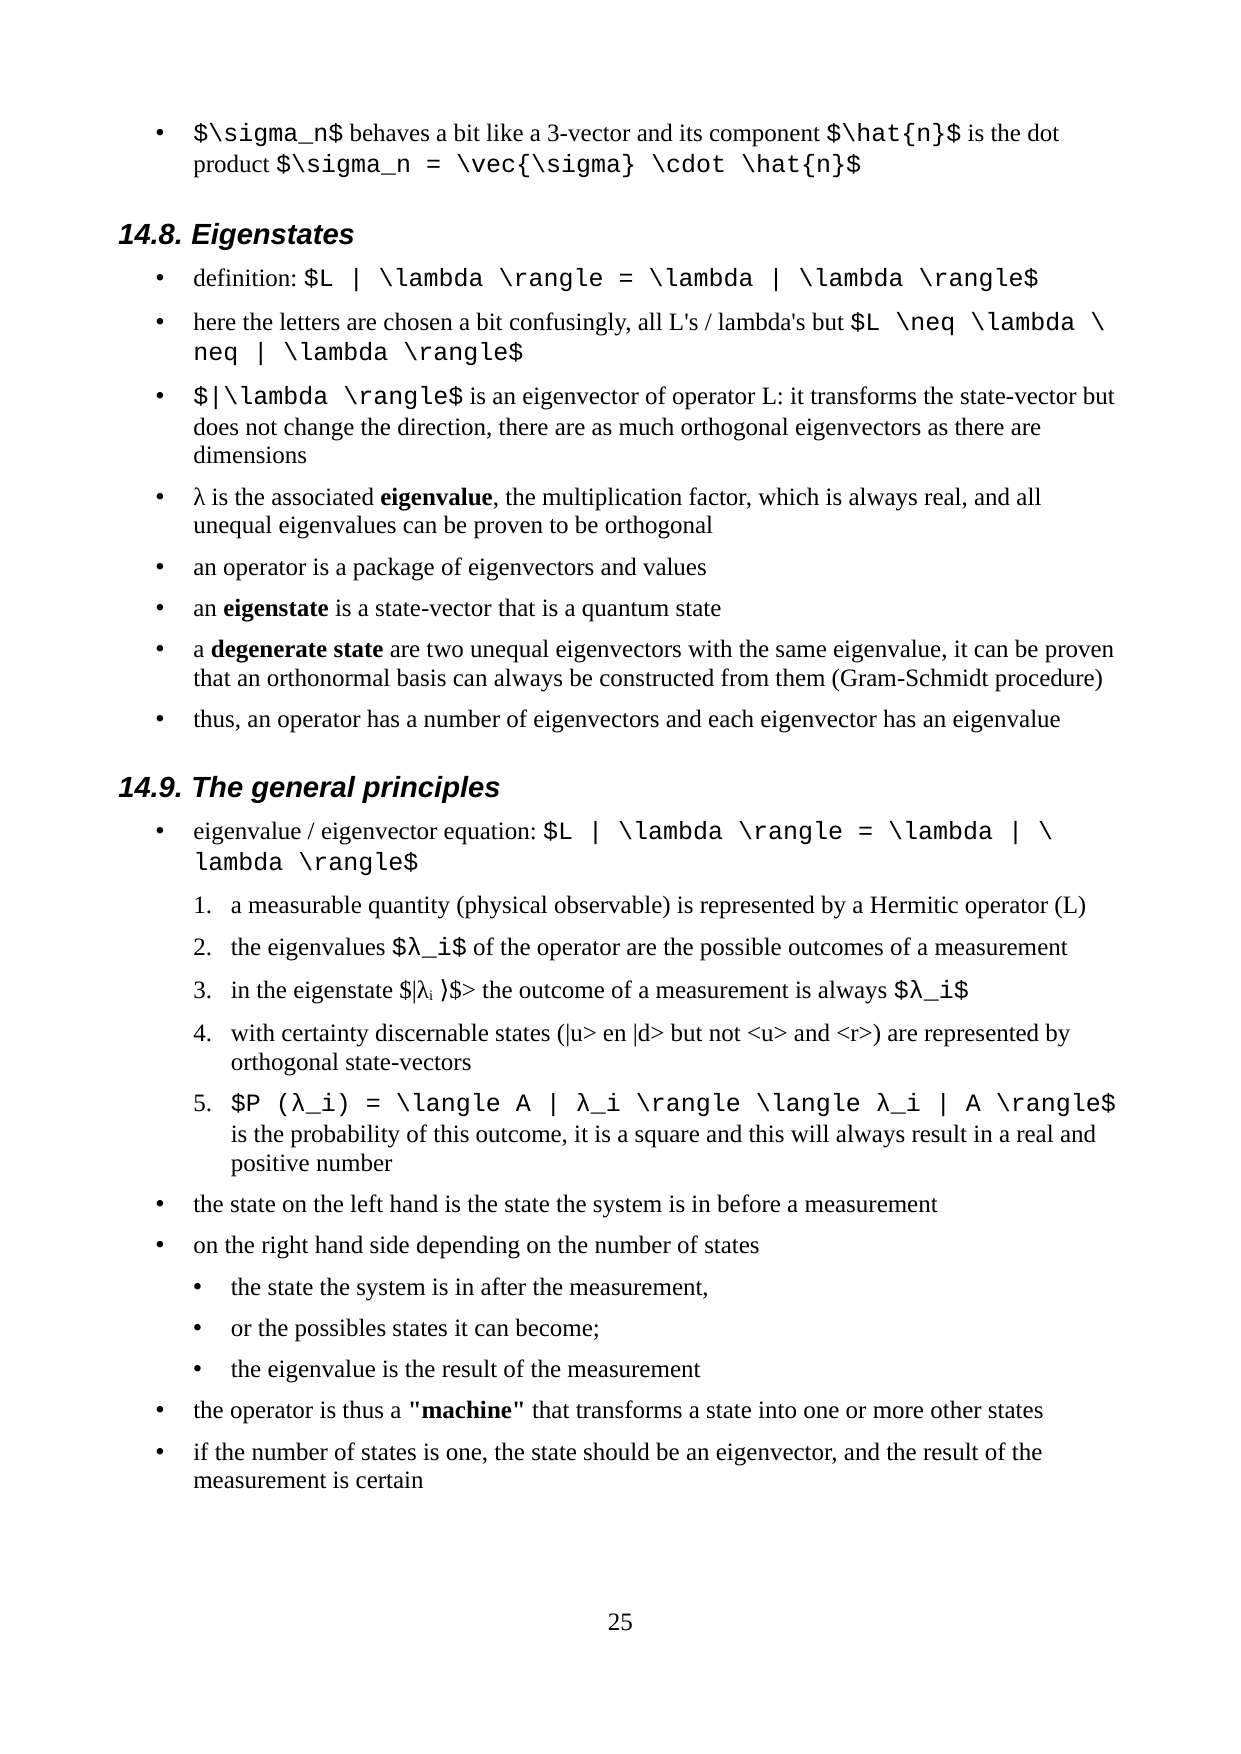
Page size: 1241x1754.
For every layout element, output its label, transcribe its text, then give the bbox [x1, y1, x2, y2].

list the operator is thus a "machine" that transforms a state into one or more other states [156, 1396, 1122, 1424]
list if the number of states is one, the state should be an eigenvector, and the result of the measurement is certain [156, 1437, 1122, 1494]
list an operator is a package of eigenvectors and values [156, 552, 1122, 580]
list the state the system is in after the measurement, [193, 1272, 1122, 1301]
list $|\lambda \rangle$ is an eigenvector of operator L: it transforms the state-vector but does not change the direction, there are as much orthogonal eigenvectors as there are dimensions [156, 381, 1122, 469]
list or the possibles states it can become; [193, 1313, 1122, 1342]
list the state on the left hand is the state the system is in before a measurement [156, 1189, 1122, 1218]
subtitle Eigenstates [118, 217, 1122, 251]
list eigenvalue / eigenvector equation: $L | \lambda \rangle = \lambda | \lambda \rangle$ [156, 816, 1122, 878]
list in the eigenstate $|λi ⟩$> the outcome of a measurement is always $λ_i$ [193, 975, 1122, 1006]
list $P (λ_i) = \langle A | λ_i \rangle \langle λ_i | A \rangle$ is the probability of this outcome, it is a square and this will always result in a real and positive number [193, 1088, 1122, 1177]
list thus, an operator has a number of eigenvectors and each eigenvector has an eigenvalue [156, 704, 1122, 733]
list an eigenstate is a state-vector that is a quantum state [156, 593, 1122, 622]
list a degenerate state are two unequal eigenvectors with the same eigenvalue, it can be proven that an orthonormal basis can always be constructed from them (Gram-Schmidt procedure) [156, 634, 1122, 692]
list $\sigma_n$ behaves a bit like a 3-vector and its component $\hat{n}$ is the dot product $\sigma_n = \vec{\sigma} \cdot \hat{n}$ [156, 118, 1122, 180]
list definition: $L | \lambda \rangle = \lambda | \lambda \rangle$ [156, 263, 1122, 294]
list on the right hand side depending on the number of states [156, 1231, 1122, 1259]
list λ is the associated eigenvalue, the multiplication factor, which is always real, and all unequal eigenvalues can be proven to be orthogonal [156, 482, 1122, 539]
list the eigenvalue is the result of the measurement [193, 1354, 1122, 1383]
subtitle The general principles [118, 770, 1122, 804]
list a measurable quantity (physical observable) is represented by a Hermitic operator (L) [193, 891, 1122, 919]
list with certainty discernable states (|u> en |d> but not <u> and <r>) are represented by orthogonal state-vectors [193, 1018, 1122, 1076]
list here the letters are chosen a bit confusingly, all L's / lambda's but $L \neq \lambda \neq | \lambda \rangle$ [156, 307, 1122, 368]
list the eigenvalues $λ_i$ of the operator are the possible outcomes of a measurement [193, 932, 1122, 963]
